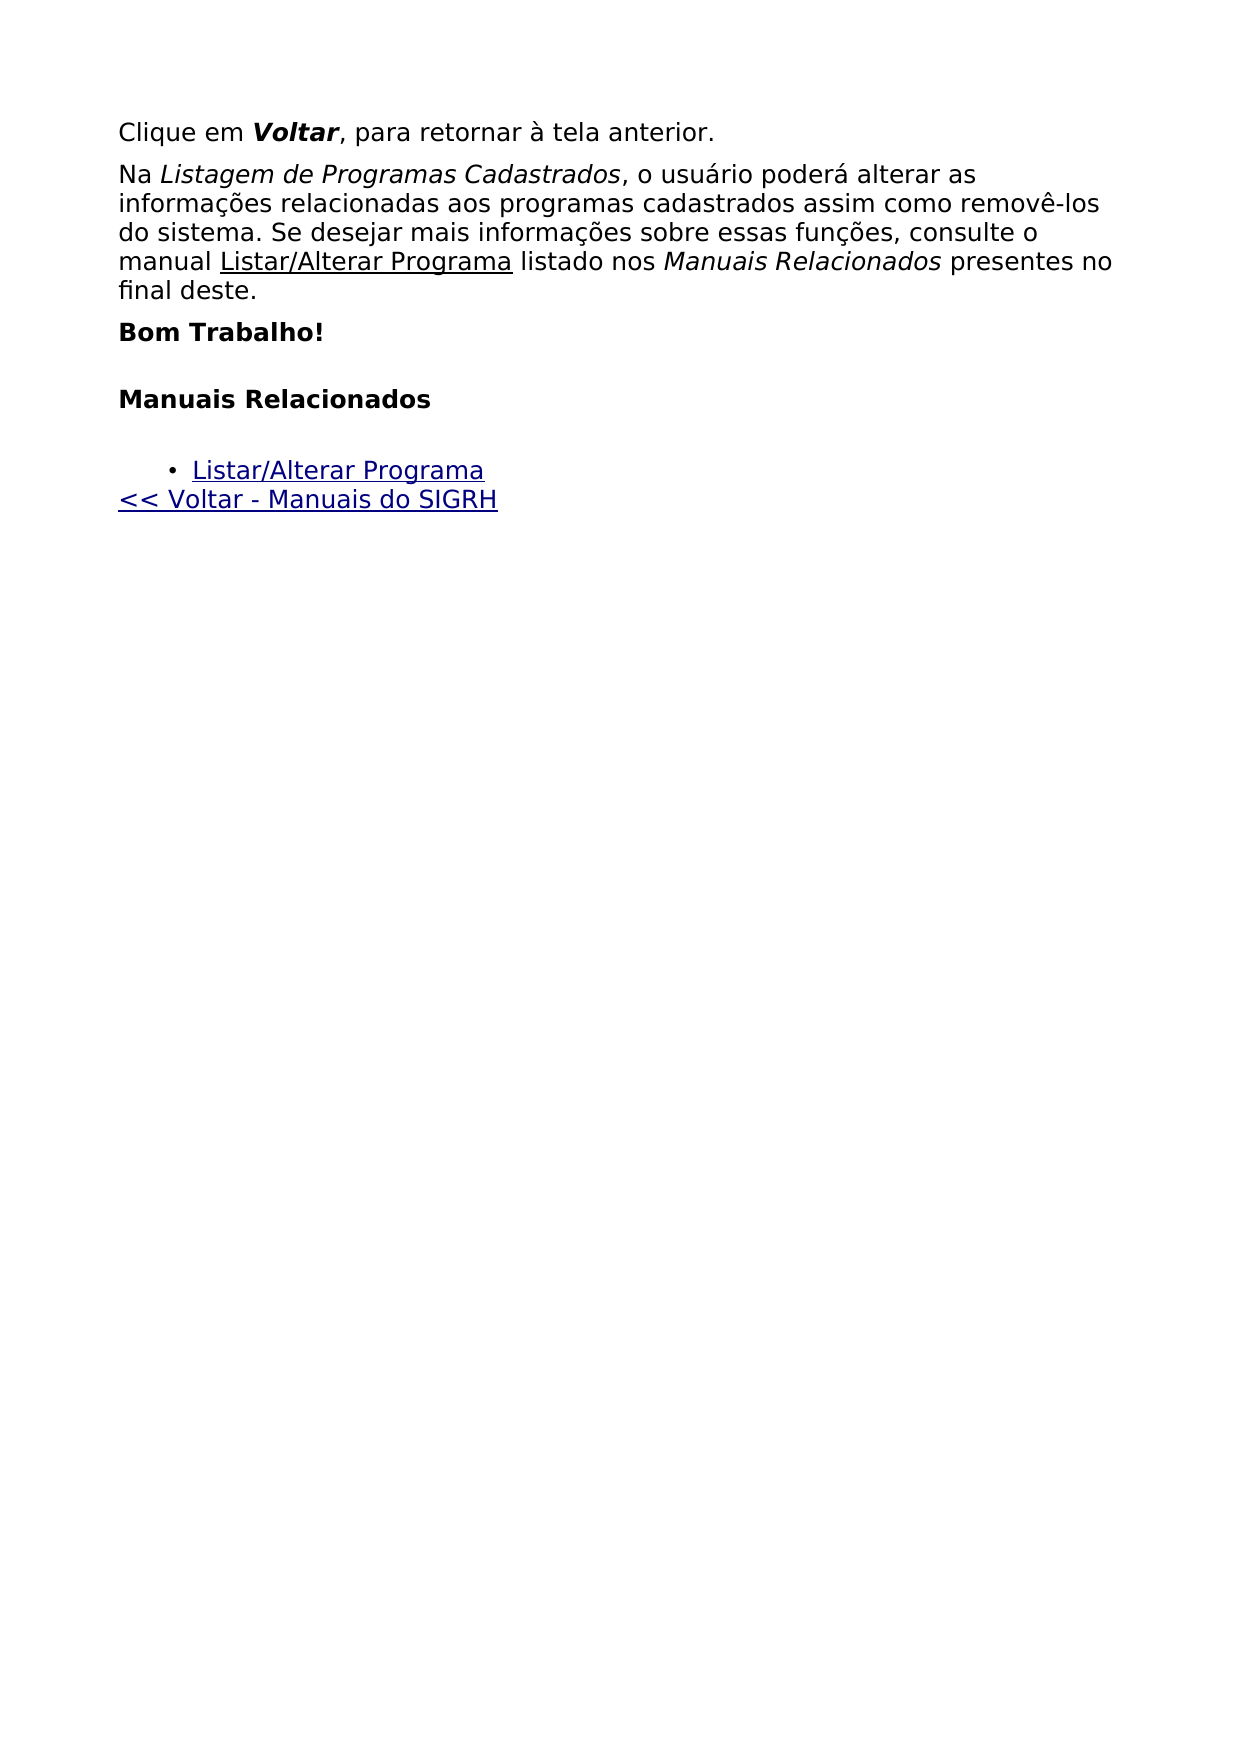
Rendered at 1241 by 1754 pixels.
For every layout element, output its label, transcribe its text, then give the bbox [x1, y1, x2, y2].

text << Voltar - Manuais do SIGRH [118, 485, 1122, 514]
text Bom Trabalho! [118, 318, 1122, 347]
subtitle Manuais Relacionados [118, 385, 1122, 414]
list Listar/Alterar Programa [177, 456, 1122, 485]
text Clique em Voltar, para retornar à tela anterior. [118, 118, 1122, 147]
text Na Listagem de Programas Cadastrados, o usuário poderá alterar as informações relacionadas aos programas cadastrados assim como removê-los do sistema. Se desejar mais informações sobre essas funções, consulte o manual Listar/Alterar Programa listado nos Manuais Relacionados presentes no final deste. [118, 160, 1122, 306]
